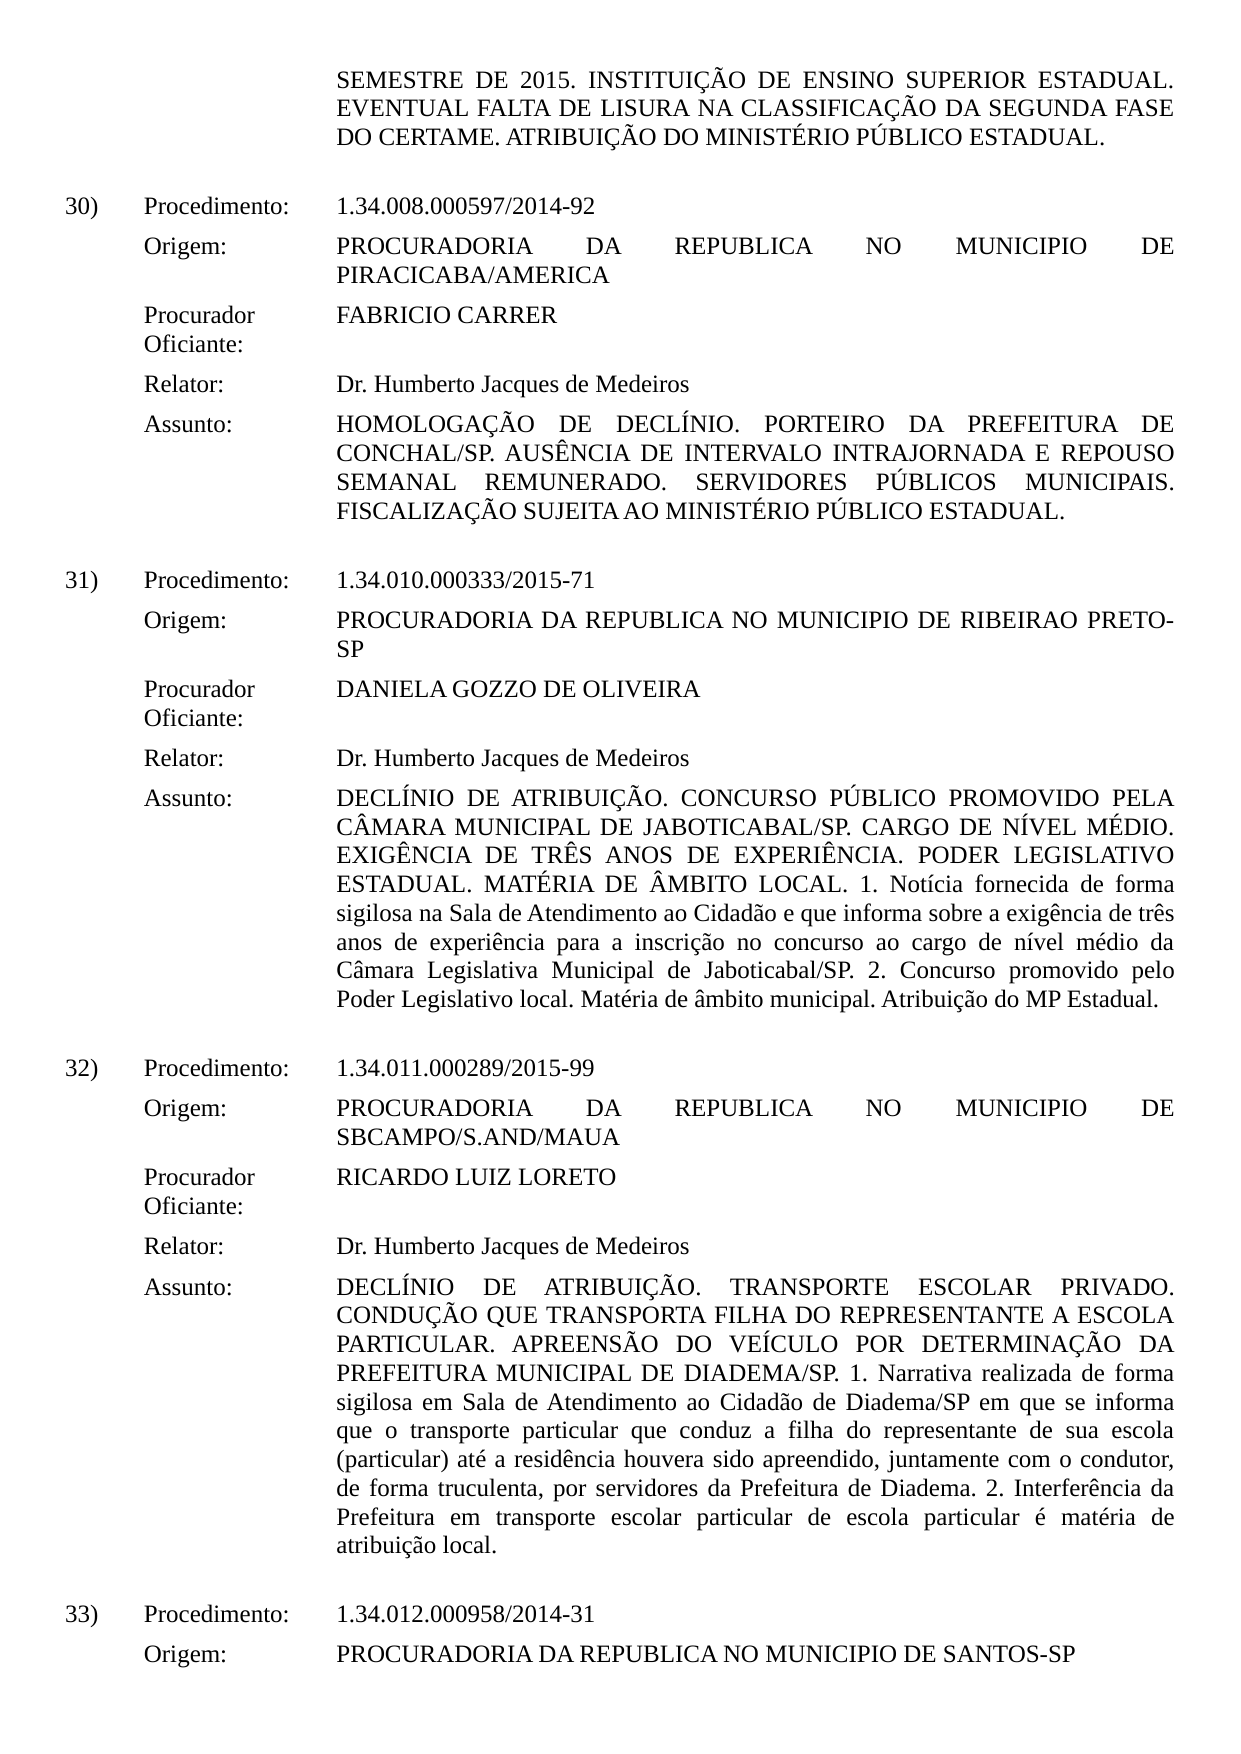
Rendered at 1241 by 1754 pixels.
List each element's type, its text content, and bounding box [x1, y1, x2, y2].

table_cell RICARDO LUIZ LORETO [330, 1157, 1181, 1226]
table_header 1.34.012.000958/2014-31 [330, 1594, 1181, 1634]
table_cell [59, 778, 138, 1019]
table_cell [59, 1088, 138, 1157]
table_cell [59, 737, 138, 777]
table_cell Assunto: [138, 778, 330, 1019]
table_cell [59, 599, 138, 668]
table_cell Origem: [138, 599, 330, 668]
table_header Procedimento: [138, 559, 330, 599]
table_cell DANIELA GOZZO DE OLIVEIRA [330, 668, 1181, 737]
table_cell SEMESTRE DE 2015. INSTITUIÇÃO DE ENSINO SUPERIOR ESTADUAL. EVENTUAL FALTA DE LISURA NA CLASSIFICAÇÃO DA SEGUNDA FASE DO CERTAME. ATRIBUIÇÃO DO MINISTÉRIO PÚBLICO ESTADUAL. [330, 59, 1181, 157]
table_cell DECLÍNIO DE ATRIBUIÇÃO. TRANSPORTE ESCOLAR PRIVADO. CONDUÇÃO QUE TRANSPORTA FILHA DO REPRESENTANTE A ESCOLA PARTICULAR. APREENSÃO DO VEÍCULO POR DETERMINAÇÃO DA PREFEITURA MUNICIPAL DE DIADEMA/SP. 1. Narrativa realizada de forma sigilosa em Sala de Atendimento ao Cidadão de Diadema/SP em que se informa que o transporte particular que conduz a filha do representante de sua escola (particular) até a residência houvera sido apreendido, juntamente com o condutor, de forma truculenta, por servidores da Prefeitura de Diadema. 2. Interferência da Prefeitura em transporte escolar particular de escola particular é matéria de atribuição local. [330, 1266, 1181, 1565]
table_header 33) [59, 1594, 138, 1634]
table_cell Origem: [138, 226, 330, 295]
table_cell Assunto: [138, 1266, 330, 1565]
table_cell Procurador Oficiante: [138, 1157, 330, 1226]
table_header 32) [59, 1048, 138, 1088]
table_cell Origem: [138, 1088, 330, 1157]
table_cell Assunto: [138, 404, 330, 530]
table_cell DECLÍNIO DE ATRIBUIÇÃO. CONCURSO PÚBLICO PROMOVIDO PELA CÂMARA MUNICIPAL DE JABOTICABAL/SP. CARGO DE NÍVEL MÉDIO. EXIGÊNCIA DE TRÊS ANOS DE EXPERIÊNCIA. PODER LEGISLATIVO ESTADUAL. MATÉRIA DE ÂMBITO LOCAL. 1. Notícia fornecida de forma sigilosa na Sala de Atendimento ao Cidadão e que informa sobre a exigência de três anos de experiência para a inscrição no concurso ao cargo de nível médio da Câmara Legislativa Municipal de Jaboticabal/SP. 2. Concurso promovido pelo Poder Legislativo local. Matéria de âmbito municipal. Atribuição do MP Estadual. [330, 778, 1181, 1019]
table_cell PROCURADORIA DA REPUBLICA NO MUNICIPIO DE SANTOS-SP [330, 1634, 1181, 1674]
table_cell Procurador Oficiante: [138, 668, 330, 737]
table_cell [138, 59, 330, 157]
table_cell [59, 295, 138, 364]
table_header 1.34.010.000333/2015-71 [330, 559, 1181, 599]
table_cell Dr. Humberto Jacques de Medeiros [330, 1226, 1181, 1266]
table_cell FABRICIO CARRER [330, 295, 1181, 364]
table_cell HOMOLOGAÇÃO DE DECLÍNIO. PORTEIRO DA PREFEITURA DE CONCHAL/SP. AUSÊNCIA DE INTERVALO INTRAJORNADA E REPOUSO SEMANAL REMUNERADO. SERVIDORES PÚBLICOS MUNICIPAIS. FISCALIZAÇÃO SUJEITA AO MINISTÉRIO PÚBLICO ESTADUAL. [330, 404, 1181, 530]
table_cell [59, 668, 138, 737]
table_header 31) [59, 559, 138, 599]
table_cell [59, 364, 138, 404]
table_cell PROCURADORIA DA REPUBLICA NO MUNICIPIO DE PIRACICABA/AMERICA [330, 226, 1181, 295]
table_header Procedimento: [138, 1594, 330, 1634]
table_cell Origem: [138, 1634, 330, 1674]
table_cell Relator: [138, 737, 330, 777]
table_cell Relator: [138, 1226, 330, 1266]
table_cell [59, 226, 138, 295]
table_cell PROCURADORIA DA REPUBLICA NO MUNICIPIO DE SBCAMPO/S.AND/MAUA [330, 1088, 1181, 1157]
table_cell [59, 404, 138, 530]
table_cell [59, 1157, 138, 1226]
table_cell [59, 59, 138, 157]
table_cell [59, 1634, 138, 1674]
table_header 1.34.008.000597/2014-92 [330, 186, 1181, 226]
table_header Procedimento: [138, 186, 330, 226]
table_cell Relator: [138, 364, 330, 404]
table_header Procedimento: [138, 1048, 330, 1088]
table_header 30) [59, 186, 138, 226]
table_cell Dr. Humberto Jacques de Medeiros [330, 364, 1181, 404]
table_cell [59, 1266, 138, 1565]
table_cell PROCURADORIA DA REPUBLICA NO MUNICIPIO DE RIBEIRAO PRETO-SP [330, 599, 1181, 668]
table_header 1.34.011.000289/2015-99 [330, 1048, 1181, 1088]
table_cell [59, 1226, 138, 1266]
table_cell Procurador Oficiante: [138, 295, 330, 364]
table_cell Dr. Humberto Jacques de Medeiros [330, 737, 1181, 777]
